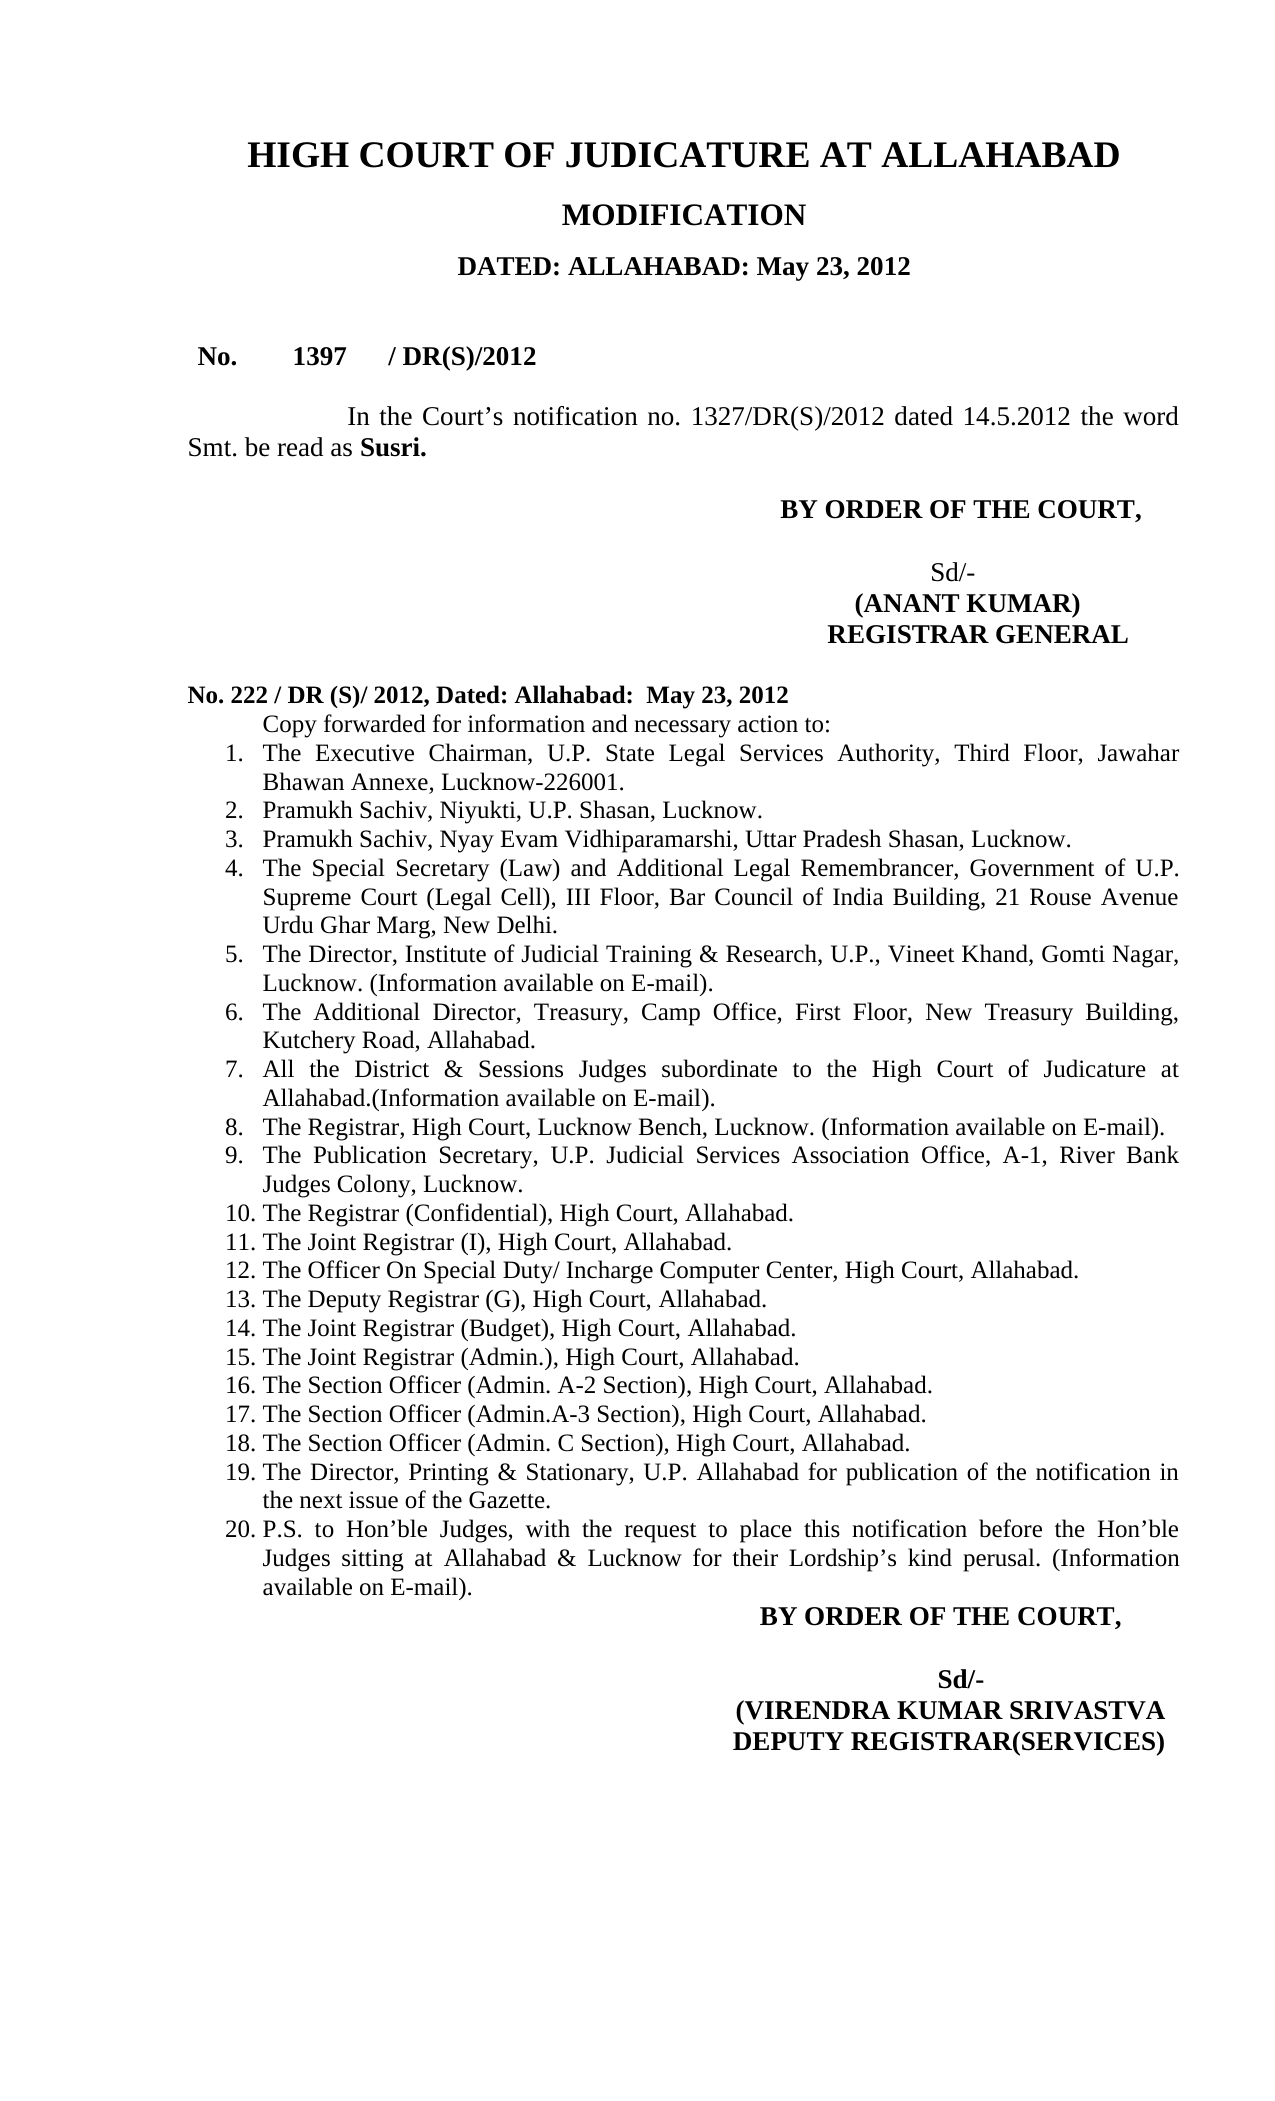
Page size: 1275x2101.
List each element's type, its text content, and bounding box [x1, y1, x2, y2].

text DEPUTY REGISTRAR(SERVICES) [712, 1725, 1181, 1756]
text (VIRENDRA KUMAR SRIVASTVA [712, 1694, 1181, 1725]
text (ANANT KUMAR) [187, 587, 1182, 618]
text Copy forwarded for information and necessary action to: [187, 709, 1181, 738]
list The Registrar, High Court, Lucknow Bench, Lucknow. (Information available on E-mail). [225, 1112, 1181, 1141]
text REGISTRAR GENERAL [637, 618, 1181, 649]
text HIGH COURT OF JUDICATURE AT ALLAHABAD [187, 132, 1181, 175]
list Pramukh Sachiv, Niyukti, U.P. Shasan, Lucknow. [225, 796, 1181, 824]
table_header 1397 [281, 340, 370, 371]
subtitle No. 222 / DR (S)/ 2012, Dated: Allahabad: May 23, 2012 [187, 681, 1181, 709]
list The Joint Registrar (I), High Court, Allahabad. [225, 1227, 1181, 1256]
list The Section Officer (Admin. A-2 Section), High Court, Allahabad. [225, 1371, 1181, 1399]
list The Joint Registrar (Admin.), High Court, Allahabad. [225, 1342, 1181, 1371]
list Pramukh Sachiv, Nyay Evam Vidhiparamarshi, Uttar Pradesh Shasan, Lucknow. [225, 824, 1181, 853]
table_header No. [186, 340, 281, 371]
list The Director, Printing & Stationary, U.P. Allahabad for publication of the notification in the next issue of the Gazette. [225, 1457, 1181, 1514]
text Sd/- [712, 556, 1181, 587]
list The Director, Institute of Judicial Training & Research, U.P., Vineet Khand, Gomti Nagar, Lucknow. (Information available on E-mail). [225, 939, 1181, 997]
text In the Court’s notification no. 1327/DR(S)/2012 dated 14.5.2012 the word Smt. be read as Susri. [187, 400, 1181, 462]
list The Section Officer (Admin.A-3 Section), High Court, Allahabad. [225, 1399, 1181, 1428]
subtitle DATED: ALLAHABAD: May 23, 2012 [187, 251, 1181, 282]
subtitle MODIFICATION [187, 197, 1181, 233]
list The Deputy Registrar (G), High Court, Allahabad. [225, 1284, 1181, 1313]
list P.S. to Hon’ble Judges, with the request to place this notification before the Hon’ble Judges sitting at Allahabad & Lucknow for their Lordship’s kind perusal. (Information available on E-mail). [225, 1514, 1181, 1601]
table_header / DR(S)/2012 [370, 340, 720, 371]
list All the District & Sessions Judges subordinate to the High Court of Judicature at Allahabad.(Information available on E-mail). [225, 1054, 1181, 1112]
list The Additional Director, Treasury, Camp Office, First Floor, New Treasury Building, Kutchery Road, Allahabad. [225, 997, 1181, 1054]
list The Registrar (Confidential), High Court, Allahabad. [225, 1198, 1181, 1227]
list The Section Officer (Admin. C Section), High Court, Allahabad. [225, 1428, 1181, 1457]
list The Joint Registrar (Budget), High Court, Allahabad. [225, 1313, 1181, 1342]
text BY ORDER OF THE COURT, [562, 1601, 1181, 1632]
list The Officer On Special Duty/ Incharge Computer Center, High Court, Allahabad. [225, 1256, 1181, 1284]
list The Special Secretary (Law) and Additional Legal Remembrancer, Government of U.P. Supreme Court (Legal Cell), III Floor, Bar Council of India Building, 21 Rouse Avenue Urdu Ghar Marg, New Delhi. [225, 853, 1181, 939]
list The Publication Secretary, U.P. Judicial Services Association Office, A-1, River Bank Judges Colony, Lucknow. [225, 1141, 1181, 1198]
list The Executive Chairman, U.P. State Legal Services Authority, Third Floor, Jawahar Bhawan Annexe, Lucknow-226001. [225, 738, 1181, 796]
text BY ORDER OF THE COURT, [562, 494, 1181, 525]
text Sd/- [712, 1663, 1181, 1694]
